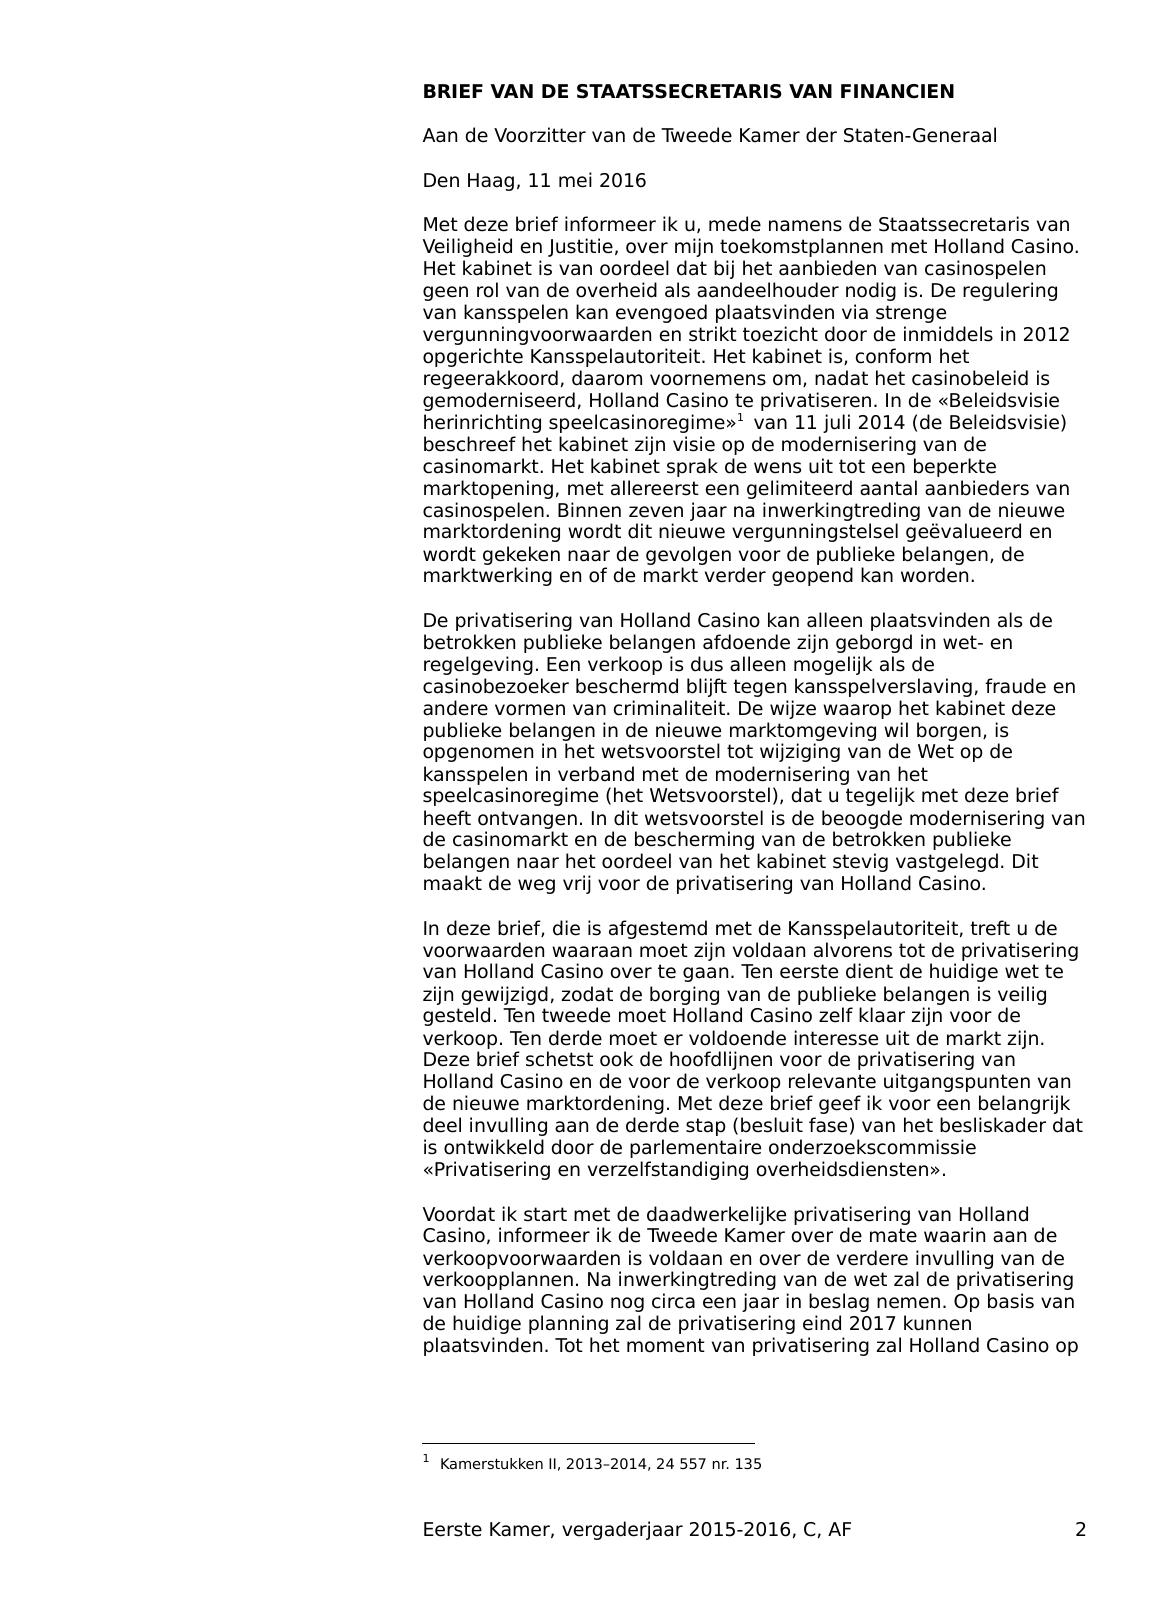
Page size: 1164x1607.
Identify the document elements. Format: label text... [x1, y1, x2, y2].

text Met deze brief informeer ik u, mede namens de Staatssecretaris van Veiligheid en Justitie, over mijn toekomstplannen met Holland Casino. Het kabinet is van oordeel dat bij het aanbieden van casinospelen geen rol van de overheid als aandeelhouder nodig is. De regulering van kansspelen kan evengoed plaatsvinden via strenge vergunningvoorwaarden en strikt toezicht door de inmiddels in 2012 opgerichte Kansspelautoriteit. Het kabinet is, conform het regeerakkoord, daarom voornemens om, nadat het casinobeleid is gemoderniseerd, Holland Casino te privatiseren. In de «Beleidsvisie herinrichting speelcasinoregime» van 11 juli 2014 (de Beleidsvisie) beschreef het kabinet zijn visie op de modernisering van de casinomarkt. Het kabinet sprak de wens uit tot een beperkte marktopening, met allereerst een gelimiteerd aantal aanbieders van casinospelen. Binnen zeven jaar na inwerkingtreding van de nieuwe marktordening wordt dit nieuwe vergunningstelsel geëvalueerd en wordt gekeken naar de gevolgen voor de publieke belangen, de marktwerking en of de markt verder geopend kan worden. [422, 214, 1087, 587]
text Kamerstukken II, 2013–2014, 24 557 nr. 135 [422, 1452, 1087, 1474]
text In deze brief, die is afgestemd met de Kansspelautoriteit, treft u de voorwaarden waaraan moet zijn voldaan alvorens tot de privatisering van Holland Casino over te gaan. Ten eerste dient de huidige wet te zijn gewijzigd, zodat de borging van de publieke belangen is veilig gesteld. Ten tweede moet Holland Casino zelf klaar zijn voor de verkoop. Ten derde moet er voldoende interesse uit de markt zijn. Deze brief schetst ook de hoofdlijnen voor de privatisering van Holland Casino en de voor de verkoop relevante uitgangspunten van de nieuwe marktordening. Met deze brief geef ik voor een belangrijk deel invulling aan de derde stap (besluit fase) van het besliskader dat is ontwikkeld door de parlementaire onderzoekscommissie «Privatisering en verzelfstandiging overheidsdiensten». [422, 917, 1087, 1181]
text Aan de Voorzitter van de Tweede Kamer der Staten-Generaal [422, 125, 1087, 147]
subtitle BRIEF VAN DE STAATSSECRETARIS VAN FINANCIEN [422, 81, 1087, 103]
text Den Haag, 11 mei 2016 [422, 169, 1087, 192]
text De privatisering van Holland Casino kan alleen plaatsvinden als de betrokken publieke belangen afdoende zijn geborgd in wet- en regelgeving. Een verkoop is dus alleen mogelijk als de casinobezoeker beschermd blijft tegen kansspelverslaving, fraude en andere vormen van criminaliteit. De wijze waarop het kabinet deze publieke belangen in de nieuwe marktomgeving wil borgen, is opgenomen in het wetsvoorstel tot wijziging van de Wet op de kansspelen in verband met de modernisering van het speelcasinoregime (het Wetsvoorstel), dat u tegelijk met deze brief heeft ontvangen. In dit wetsvoorstel is de beoogde modernisering van de casinomarkt en de bescherming van de betrokken publieke belangen naar het oordeel van het kabinet stevig vastgelegd. Dit maakt de weg vrij voor de privatisering van Holland Casino. [422, 609, 1087, 895]
text Voordat ik start met de daadwerkelijke privatisering van Holland Casino, informeer ik de Tweede Kamer over de mate waarin aan de verkoopvoorwaarden is voldaan en over de verdere invulling van de verkoopplannen. Na inwerkingtreding van de wet zal de privatisering van Holland Casino nog circa een jaar in beslag nemen. Op basis van de huidige planning zal de privatisering eind 2017 kunnen plaatsvinden. Tot het moment van privatisering zal Holland Casino op [422, 1203, 1087, 1357]
